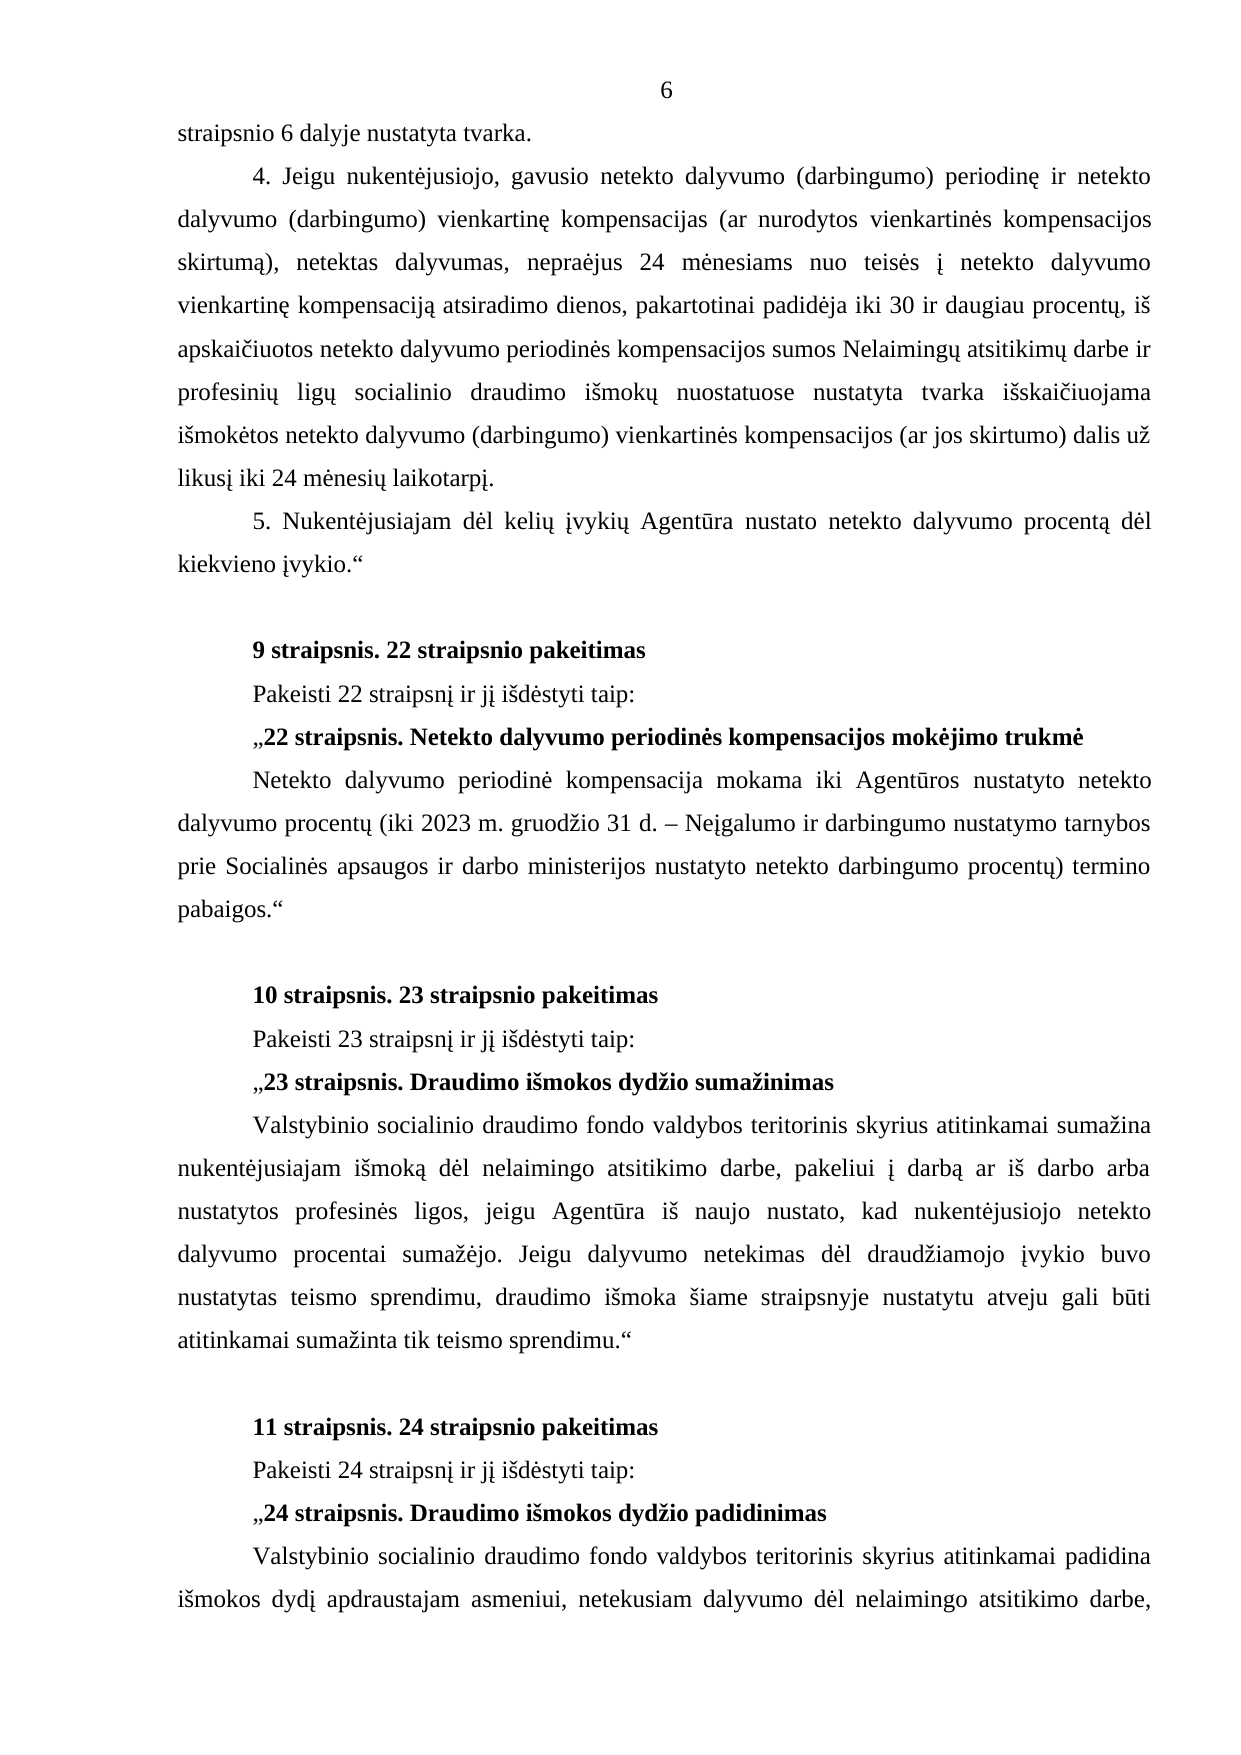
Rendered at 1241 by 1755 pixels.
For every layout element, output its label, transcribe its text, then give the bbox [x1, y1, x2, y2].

text 10 straipsnis. 23 straipsnio pakeitimas [177, 981, 1152, 1009]
text Pakeisti 23 straipsnį ir jį išdėstyti taip: [177, 1024, 1152, 1052]
text 5. Nukentėjusiajam dėl kelių įvykių Agentūra nustato netekto dalyvumo procentą dėl kiekvieno įvykio.“ [177, 506, 1152, 578]
text „24 straipsnis. Draudimo išmokos dydžio padidinimas [177, 1498, 1152, 1527]
text Pakeisti 24 straipsnį ir jį išdėstyti taip: [177, 1455, 1152, 1484]
text Valstybinio socialinio draudimo fondo valdybos teritorinis skyrius atitinkamai sumažina nukentėjusiajam išmoką dėl nelaimingo atsitikimo darbe, pakeliui į darbą ar iš darbo arba nustatytos profesinės ligos, jeigu Agentūra iš naujo nustato, kad nukentėjusiojo netekto dalyvumo procentai sumažėjo. Jeigu dalyvumo netekimas dėl draudžiamojo įvykio buvo nustatytas teismo sprendimu, draudimo išmoka šiame straipsnyje nustatytu atveju gali būti atitinkamai sumažinta tik teismo sprendimu.“ [177, 1110, 1152, 1354]
text Pakeisti 22 straipsnį ir jį išdėstyti taip: [177, 679, 1152, 707]
text 9 straipsnis. 22 straipsnio pakeitimas [177, 636, 1152, 664]
text straipsnio 6 dalyje nustatyta tvarka. [177, 118, 1152, 147]
text Valstybinio socialinio draudimo fondo valdybos teritorinis skyrius atitinkamai padidina išmokos dydį apdraustajam asmeniui, netekusiam dalyvumo dėl nelaimingo atsitikimo darbe, [177, 1541, 1152, 1613]
text 11 straipsnis. 24 straipsnio pakeitimas [177, 1412, 1152, 1441]
text „23 straipsnis. Draudimo išmokos dydžio sumažinimas [177, 1067, 1152, 1096]
text 4. Jeigu nukentėjusiojo, gavusio netekto dalyvumo (darbingumo) periodinę ir netekto dalyvumo (darbingumo) vienkartinę kompensacijas (ar nurodytos vienkartinės kompensacijos skirtumą), netektas dalyvumas, nepraėjus 24 mėnesiams nuo teisės į netekto dalyvumo vienkartinę kompensaciją atsiradimo dienos, pakartotinai padidėja iki 30 ir daugiau procentų, iš apskaičiuotos netekto dalyvumo periodinės kompensacijos sumos Nelaimingų atsitikimų darbe ir profesinių ligų socialinio draudimo išmokų nuostatuose nustatyta tvarka išskaičiuojama išmokėtos netekto dalyvumo (darbingumo) vienkartinės kompensacijos (ar jos skirtumo) dalis už likusį iki 24 mėnesių laikotarpį. [177, 161, 1152, 492]
text Netekto dalyvumo periodinė kompensacija mokama iki Agentūros nustatyto netekto dalyvumo procentų (iki 2023 m. gruodžio 31 d. – Neįgalumo ir darbingumo nustatymo tarnybos prie Socialinės apsaugos ir darbo ministerijos nustatyto netekto darbingumo procentų) termino pabaigos.“ [177, 765, 1152, 923]
text „22 straipsnis. Netekto dalyvumo periodinės kompensacijos mokėjimo trukmė [177, 722, 1152, 751]
